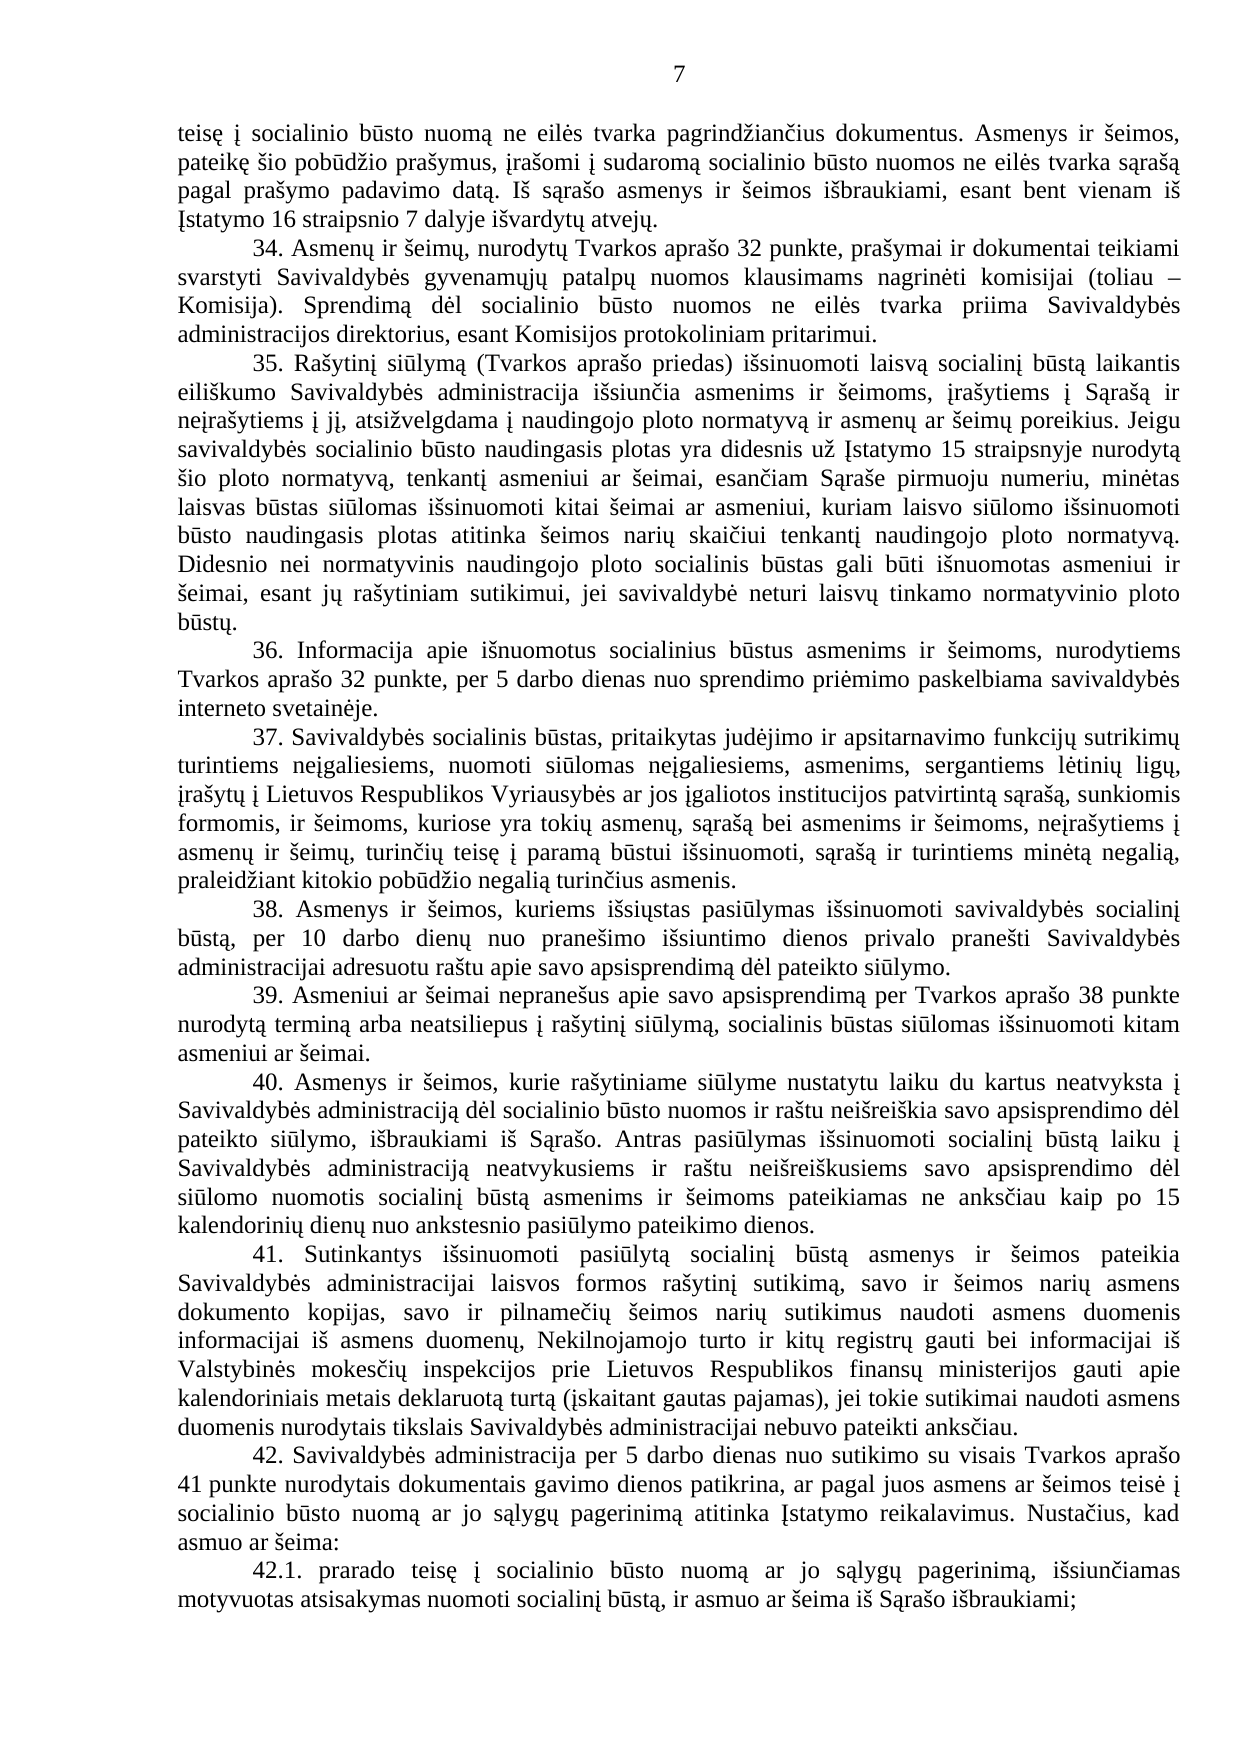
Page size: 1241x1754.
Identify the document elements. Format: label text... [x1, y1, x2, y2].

text 36. Informacija apie išnuomotus socialinius būstus asmenims ir šeimoms, nurodytiems Tvarkos aprašo 32 punkte, per 5 darbo dienas nuo sprendimo priėmimo paskelbiama savivaldybės interneto svetainėje. [177, 636, 1181, 722]
text 34. Asmenų ir šeimų, nurodytų Tvarkos aprašo 32 punkte, prašymai ir dokumentai teikiami svarstyti Savivaldybės gyvenamųjų patalpų nuomos klausimams nagrinėti komisijai (toliau –Komisija). Sprendimą dėl socialinio būsto nuomos ne eilės tvarka priima Savivaldybės administracijos direktorius, esant Komisijos protokoliniam pritarimui. [177, 233, 1181, 348]
text teisę į socialinio būsto nuomą ne eilės tvarka pagrindžiančius dokumentus. Asmenys ir šeimos, pateikę šio pobūdžio prašymus, įrašomi į sudaromą socialinio būsto nuomos ne eilės tvarka sąrašą pagal prašymo padavimo datą. Iš sąrašo asmenys ir šeimos išbraukiami, esant bent vienam iš Įstatymo 16 straipsnio 7 dalyje išvardytų atvejų. [177, 118, 1181, 233]
text 35. Rašytinį siūlymą (Tvarkos aprašo priedas) išsinuomoti laisvą socialinį būstą laikantis eiliškumo Savivaldybės administracija išsiunčia asmenims ir šeimoms, įrašytiems į Sąrašą ir neįrašytiems į jį, atsižvelgdama į naudingojo ploto normatyvą ir asmenų ar šeimų poreikius. Jeigu savivaldybės socialinio būsto naudingasis plotas yra didesnis už Įstatymo 15 straipsnyje nurodytą šio ploto normatyvą, tenkantį asmeniui ar šeimai, esančiam Sąraše pirmuoju numeriu, minėtas laisvas būstas siūlomas išsinuomoti kitai šeimai ar asmeniui, kuriam laisvo siūlomo išsinuomoti būsto naudingasis plotas atitinka šeimos narių skaičiui tenkantį naudingojo ploto normatyvą. Didesnio nei normatyvinis naudingojo ploto socialinis būstas gali būti išnuomotas asmeniui ir šeimai, esant jų rašytiniam sutikimui, jei savivaldybė neturi laisvų tinkamo normatyvinio ploto būstų. [177, 348, 1181, 636]
text 42.1. prarado teisę į socialinio būsto nuomą ar jo sąlygų pagerinimą, išsiunčiamas motyvuotas atsisakymas nuomoti socialinį būstą, ir asmuo ar šeima iš Sąrašo išbraukiami; [177, 1556, 1181, 1613]
text 37. Savivaldybės socialinis būstas, pritaikytas judėjimo ir apsitarnavimo funkcijų sutrikimų turintiems neįgaliesiems, nuomoti siūlomas neįgaliesiems, asmenims, sergantiems lėtinių ligų, įrašytų į Lietuvos Respublikos Vyriausybės ar jos įgaliotos institucijos patvirtintą sąrašą, sunkiomis formomis, ir šeimoms, kuriose yra tokių asmenų, sąrašą bei asmenims ir šeimoms, neįrašytiems į asmenų ir šeimų, turinčių teisę į paramą būstui išsinuomoti, sąrašą ir turintiems minėtą negalią, praleidžiant kitokio pobūdžio negalią turinčius asmenis. [177, 722, 1181, 894]
text 40. Asmenys ir šeimos, kurie rašytiniame siūlyme nustatytu laiku du kartus neatvyksta į Savivaldybės administraciją dėl socialinio būsto nuomos ir raštu neišreiškia savo apsisprendimo dėl pateikto siūlymo, išbraukiami iš Sąrašo. Antras pasiūlymas išsinuomoti socialinį būstą laiku į Savivaldybės administraciją neatvykusiems ir raštu neišreiškusiems savo apsisprendimo dėl siūlomo nuomotis socialinį būstą asmenims ir šeimoms pateikiamas ne anksčiau kaip po 15 kalendorinių dienų nuo ankstesnio pasiūlymo pateikimo dienos. [177, 1067, 1181, 1239]
text 42. Savivaldybės administracija per 5 darbo dienas nuo sutikimo su visais Tvarkos aprašo 41 punkte nurodytais dokumentais gavimo dienos patikrina, ar pagal juos asmens ar šeimos teisė į socialinio būsto nuomą ar jo sąlygų pagerinimą atitinka Įstatymo reikalavimus. Nustačius, kad asmuo ar šeima: [177, 1441, 1181, 1556]
text 38. Asmenys ir šeimos, kuriems išsiųstas pasiūlymas išsinuomoti savivaldybės socialinį būstą, per 10 darbo dienų nuo pranešimo išsiuntimo dienos privalo pranešti Savivaldybės administracijai adresuotu raštu apie savo apsisprendimą dėl pateikto siūlymo. [177, 894, 1181, 981]
text 39. Asmeniui ar šeimai nepranešus apie savo apsisprendimą per Tvarkos aprašo 38 punkte nurodytą terminą arba neatsiliepus į rašytinį siūlymą, socialinis būstas siūlomas išsinuomoti kitam asmeniui ar šeimai. [177, 981, 1181, 1067]
text 41. Sutinkantys išsinuomoti pasiūlytą socialinį būstą asmenys ir šeimos pateikia Savivaldybės administracijai laisvos formos rašytinį sutikimą, savo ir šeimos narių asmens dokumento kopijas, savo ir pilnamečių šeimos narių sutikimus naudoti asmens duomenis informacijai iš asmens duomenų, Nekilnojamojo turto ir kitų registrų gauti bei informacijai iš Valstybinės mokesčių inspekcijos prie Lietuvos Respublikos finansų ministerijos gauti apie kalendoriniais metais deklaruotą turtą (įskaitant gautas pajamas), jei tokie sutikimai naudoti asmens duomenis nurodytais tikslais Savivaldybės administracijai nebuvo pateikti anksčiau. [177, 1239, 1181, 1441]
